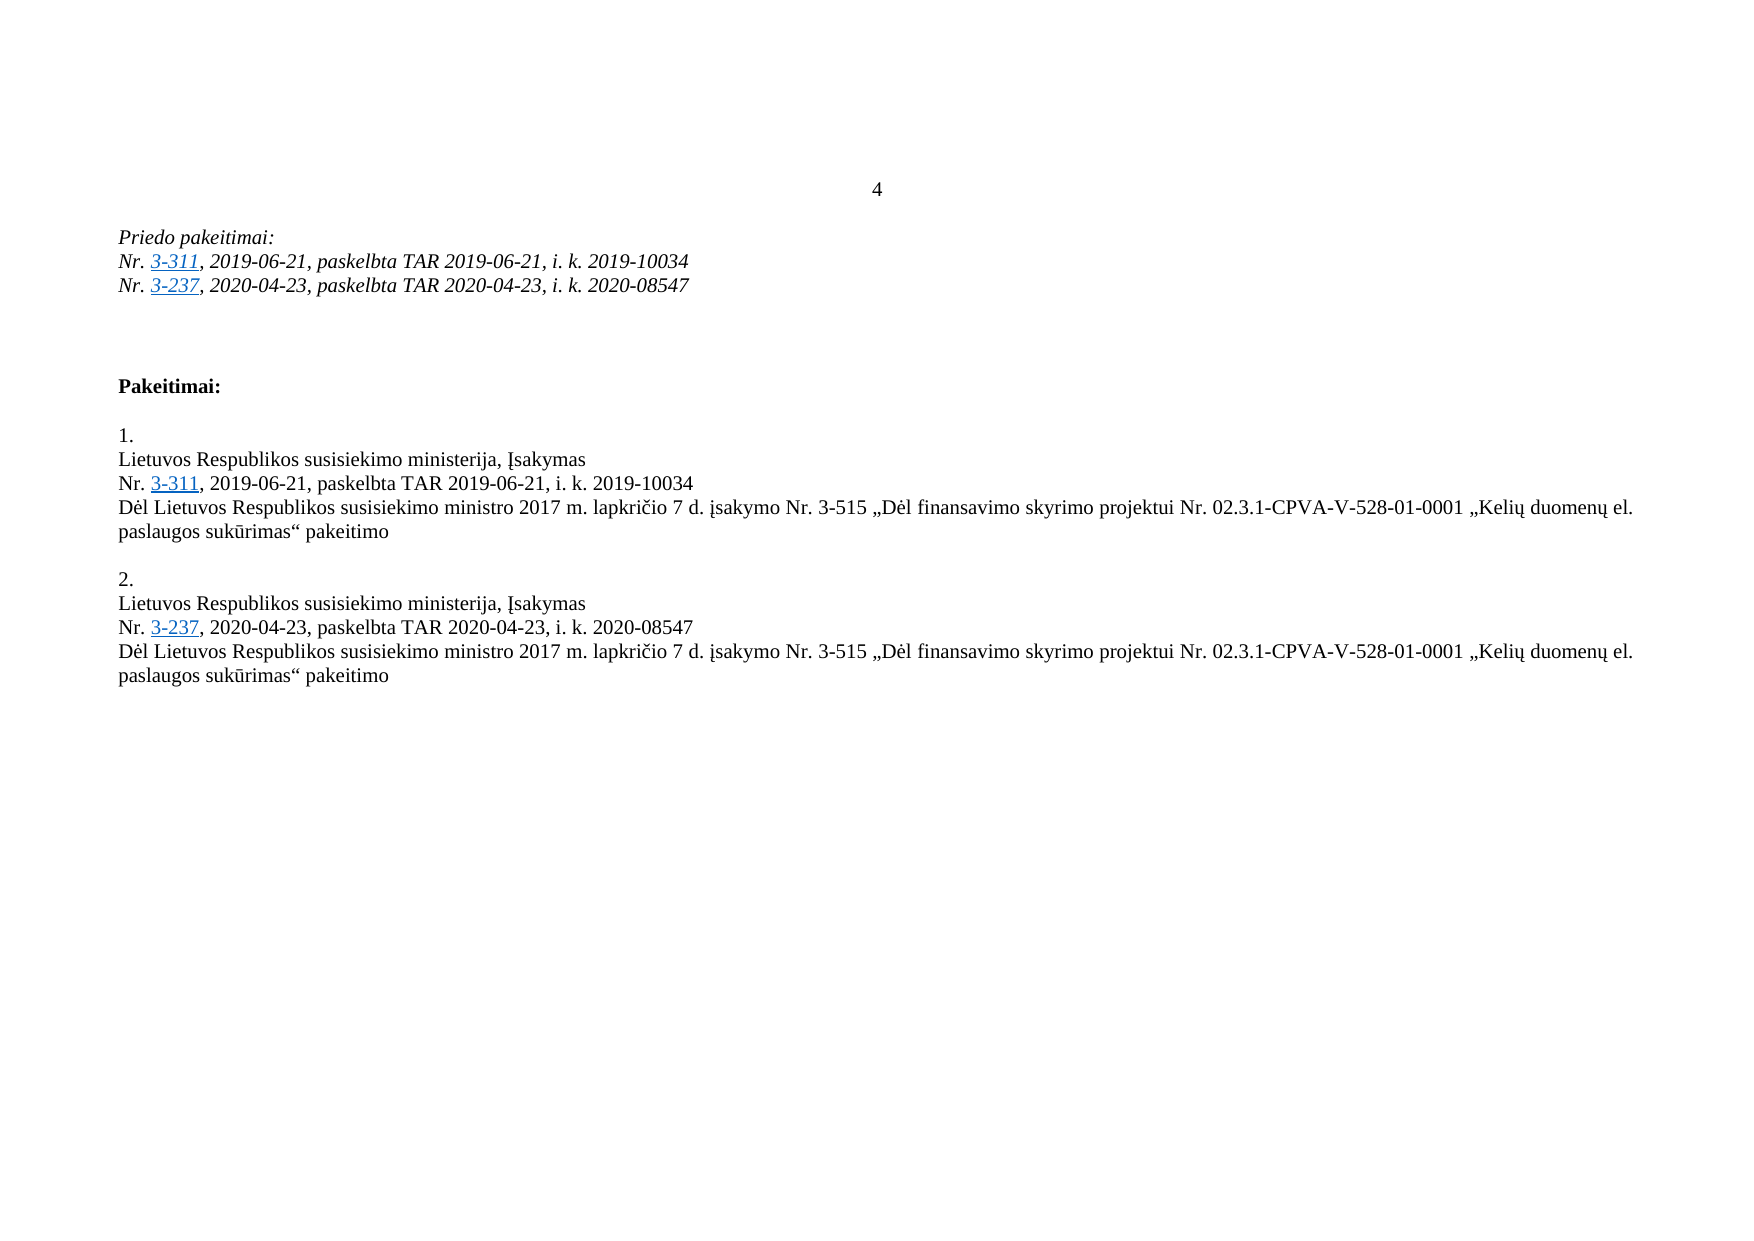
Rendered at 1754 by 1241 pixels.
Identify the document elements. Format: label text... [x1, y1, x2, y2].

text Dėl Lietuvos Respublikos susisiekimo ministro 2017 m. lapkričio 7 d. įsakymo Nr. 3-515 „Dėl finansavimo skyrimo projektui Nr. 02.3.1-CPVA-V-528-01-0001 „Kelių duomenų el. paslaugos sukūrimas“ pakeitimo [118, 639, 1636, 687]
text Nr. 3-237, 2020-04-23, paskelbta TAR 2020-04-23, i. k. 2020-08547 [118, 273, 1636, 297]
text Lietuvos Respublikos susisiekimo ministerija, Įsakymas [118, 591, 1636, 615]
text 2. [118, 567, 1636, 591]
text Dėl Lietuvos Respublikos susisiekimo ministro 2017 m. lapkričio 7 d. įsakymo Nr. 3-515 „Dėl finansavimo skyrimo projektui Nr. 02.3.1-CPVA-V-528-01-0001 „Kelių duomenų el. paslaugos sukūrimas“ pakeitimo [118, 495, 1636, 543]
text Nr. 3-311, 2019-06-21, paskelbta TAR 2019-06-21, i. k. 2019-10034 [118, 249, 1636, 273]
text Pakeitimai: [118, 374, 1636, 398]
text Lietuvos Respublikos susisiekimo ministerija, Įsakymas [118, 447, 1636, 471]
text Priedo pakeitimai: [118, 225, 1636, 249]
text Nr. 3-237, 2020-04-23, paskelbta TAR 2020-04-23, i. k. 2020-08547 [118, 615, 1636, 639]
text 1. [118, 422, 1636, 447]
text Nr. 3-311, 2019-06-21, paskelbta TAR 2019-06-21, i. k. 2019-10034 [118, 471, 1636, 495]
